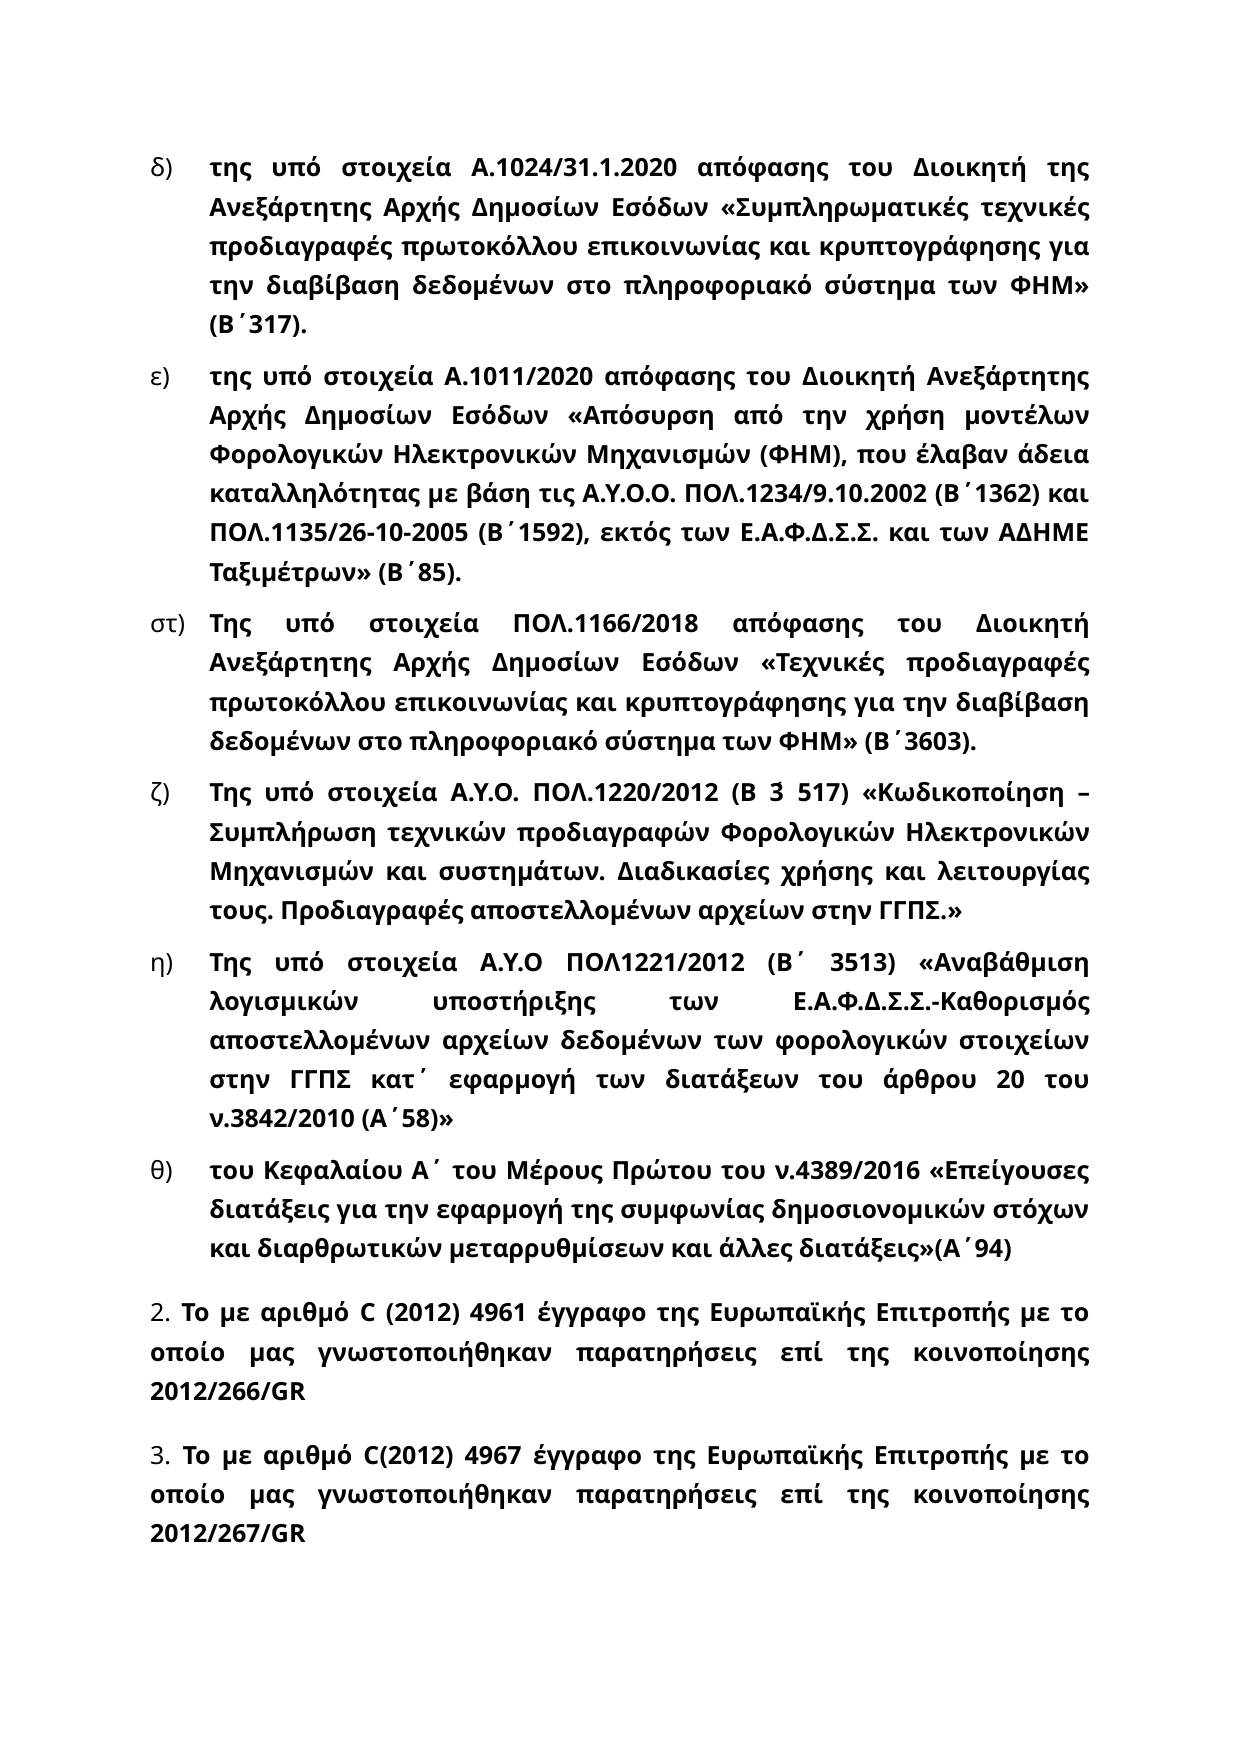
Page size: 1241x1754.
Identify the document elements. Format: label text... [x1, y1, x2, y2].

list ζ) Της υπό στοιχεία Α.Υ.Ο. ΠΟΛ.1220/2012 (Β 3́ 517) «Κωδικοποίηση – Συμπλήρωση τεχνικών προδιαγραφών Φορολογικών Ηλεκτρονικών Μηχανισμών και συστημάτων. Διαδικασίες χρήσης και λειτουργίας τους. Προδιαγραφές αποστελλομένων αρχείων στην ΓΓΠΣ.» [150, 775, 1090, 927]
text 3. Το με αριθμό C(2012) 4967 έγγραφο της Ευρωπαϊκής Επιτροπής με το οποίο μας γνωστοποιήθηκαν παρατηρήσεις επί της κοινοποίησης 2012/267/GR [150, 1437, 1090, 1550]
list η) Της υπό στοιχεία Α.Υ.Ο ΠΟΛ1221/2012 (Β΄ 3513) «Αναβάθμιση λογισμικών υποστήριξης των Ε.Α.Φ.Δ.Σ.Σ.-Καθορισμός αποστελλομένων αρχείων δεδομένων των φορολογικών στοιχείων στην ΓΓΠΣ κατ΄ εφαρμογή των διατάξεων του άρθρου 20 του ν.3842/2010 (Α΄58)» [150, 944, 1090, 1135]
list ε) της υπό στοιχεία Α.1011/2020 απόφασης του Διοικητή Ανεξάρτητης Αρχής Δημοσίων Εσόδων «Απόσυρση από την χρήση μοντέλων Φορολογικών Ηλεκτρονικών Μηχανισμών (ΦΗΜ), που έλαβαν άδεια καταλληλότητας με βάση τις Α.Υ.Ο.Ο. ΠΟΛ.1234/9.10.2002 (Β΄1362) και ΠΟΛ.1135/26-10-2005 (Β΄1592), εκτός των Ε.Α.Φ.Δ.Σ.Σ. και των ΑΔΗΜΕ Ταξιμέτρων» (Β΄85). [150, 358, 1090, 588]
list δ) της υπό στοιχεία Α.1024/31.1.2020 απόφασης του Διοικητή της Ανεξάρτητης Αρχής Δημοσίων Εσόδων «Συμπληρωματικές τεχνικές προδιαγραφές πρωτοκόλλου επικοινωνίας και κρυπτογράφησης για την διαβίβαση δεδομένων στο πληροφοριακό σύστημα των ΦΗΜ» (Β΄317). [150, 150, 1090, 341]
list στ) Της υπό στοιχεία ΠΟΛ.1166/2018 απόφασης του Διοικητή Ανεξάρτητης Αρχής Δημοσίων Εσόδων «Τεχνικές προδιαγραφές πρωτοκόλλου επικοινωνίας και κρυπτογράφησης για την διαβίβαση δεδομένων στο πληροφοριακό σύστημα των ΦΗΜ» (Β΄3603). [150, 606, 1090, 757]
text 2. Το με αριθμό C (2012) 4961 έγγραφο της Ευρωπαϊκής Επιτροπής με το οποίο μας γνωστοποιήθηκαν παρατηρήσεις επί της κοινοποίησης 2012/266/GR [150, 1295, 1090, 1407]
list θ) του Κεφαλαίου Α΄ του Μέρους Πρώτου του ν.4389/2016 «Επείγουσες διατάξεις για την εφαρμογή της συμφωνίας δημοσιονομικών στόχων και διαρθρωτικών μεταρρυθμίσεων και άλλες διατάξεις»(Α΄94) [150, 1152, 1090, 1265]
